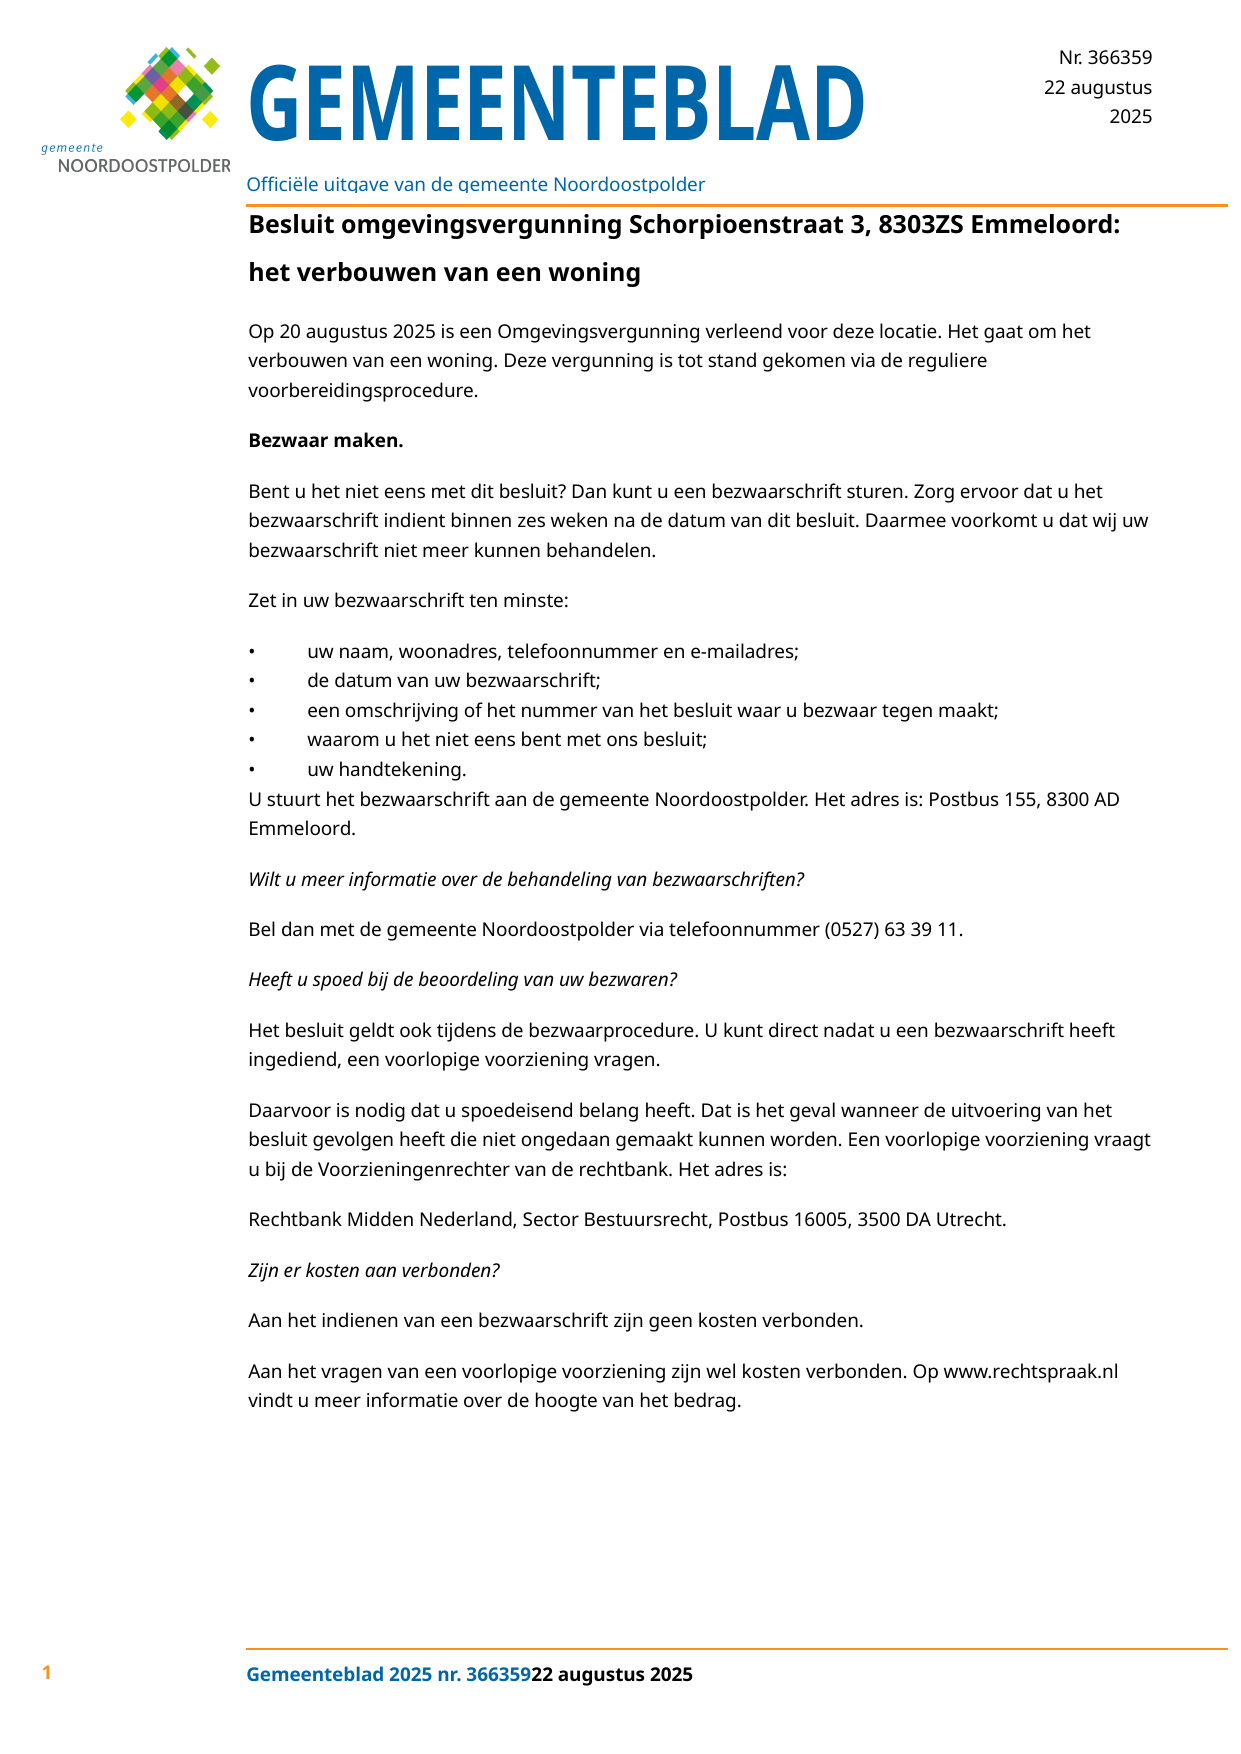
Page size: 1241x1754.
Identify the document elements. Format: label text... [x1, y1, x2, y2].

text Het besluit geldt ook tijdens de bezwaarprocedure. U kunt direct nadat u een bezwaarschrift heeft ingediend, een voorlopige voorziening vragen. [248, 1017, 1152, 1072]
text Op 20 augustus 2025 is een Omgevingsvergunning verleend voor deze locatie. Het gaat om het verbouwen van een woning. Deze vergunning is tot stand gekomen via de reguliere voorbereidingsprocedure. [248, 318, 1152, 403]
text Aan het vragen van een voorlopige voorziening zijn wel kosten verbonden. Op www.rechtspraak.nl vindt u meer informatie over de hoogte van het bedrag. [248, 1358, 1152, 1413]
text Zijn er kosten aan verbonden? [248, 1257, 1152, 1283]
text Besluit omgevingsvergunning Schorpioenstraat 3, 8303ZS Emmeloord: het verbouwen van een woning [248, 207, 1152, 288]
text U stuurt het bezwaarschrift aan de gemeente Noordoostpolder. Het adres is: Postbus 155, 8300 AD Emmeloord. [248, 786, 1152, 841]
list uw handtekening. [248, 756, 1152, 782]
text Wilt u meer informatie over de behandeling van bezwaarschriften? [248, 866, 1152, 892]
text Rechtbank Midden Nederland, Sector Bestuursrecht, Postbus 16005, 3500 DA Utrecht. [248, 1207, 1152, 1232]
text Daarvoor is nodig dat u spoedeisend belang heeft. Dat is het geval wanneer de uitvoering van het besluit gevolgen heeft die niet ongedaan gemaakt kunnen worden. Een voorlopige voorziening vraagt u bij de Voorzieningenrechter van de rechtbank. Het adres is: [248, 1097, 1152, 1182]
picture [41, 47, 231, 172]
text Zet in uw bezwaarschrift ten minste: [248, 587, 1152, 613]
text Bezwaar maken. [248, 427, 1152, 453]
text Heeft u spoed bij de beoordeling van uw bezwaren? [248, 967, 1152, 992]
list een omschrijving of het nummer van het besluit waar u bezwaar tegen maakt; [248, 697, 1152, 723]
list uw naam, woonadres, telefoonnummer en e-mailadres; [248, 638, 1152, 664]
text Bel dan met de gemeente Noordoostpolder via telefoonnummer (0527) 63 39 11. [248, 916, 1152, 942]
list de datum van uw bezwaarschrift; [248, 667, 1152, 693]
text Bent u het niet eens met dit besluit? Dan kunt u een bezwaarschrift sturen. Zorg ervoor dat u het bezwaarschrift indient binnen zes weken na de datum van dit besluit. Daarmee voorkomt u dat wij uw bezwaarschrift niet meer kunnen behandelen. [248, 478, 1152, 563]
list waarom u het niet eens bent met ons besluit; [248, 727, 1152, 752]
text Aan het indienen van een bezwaarschrift zijn geen kosten verbonden. [248, 1307, 1152, 1333]
